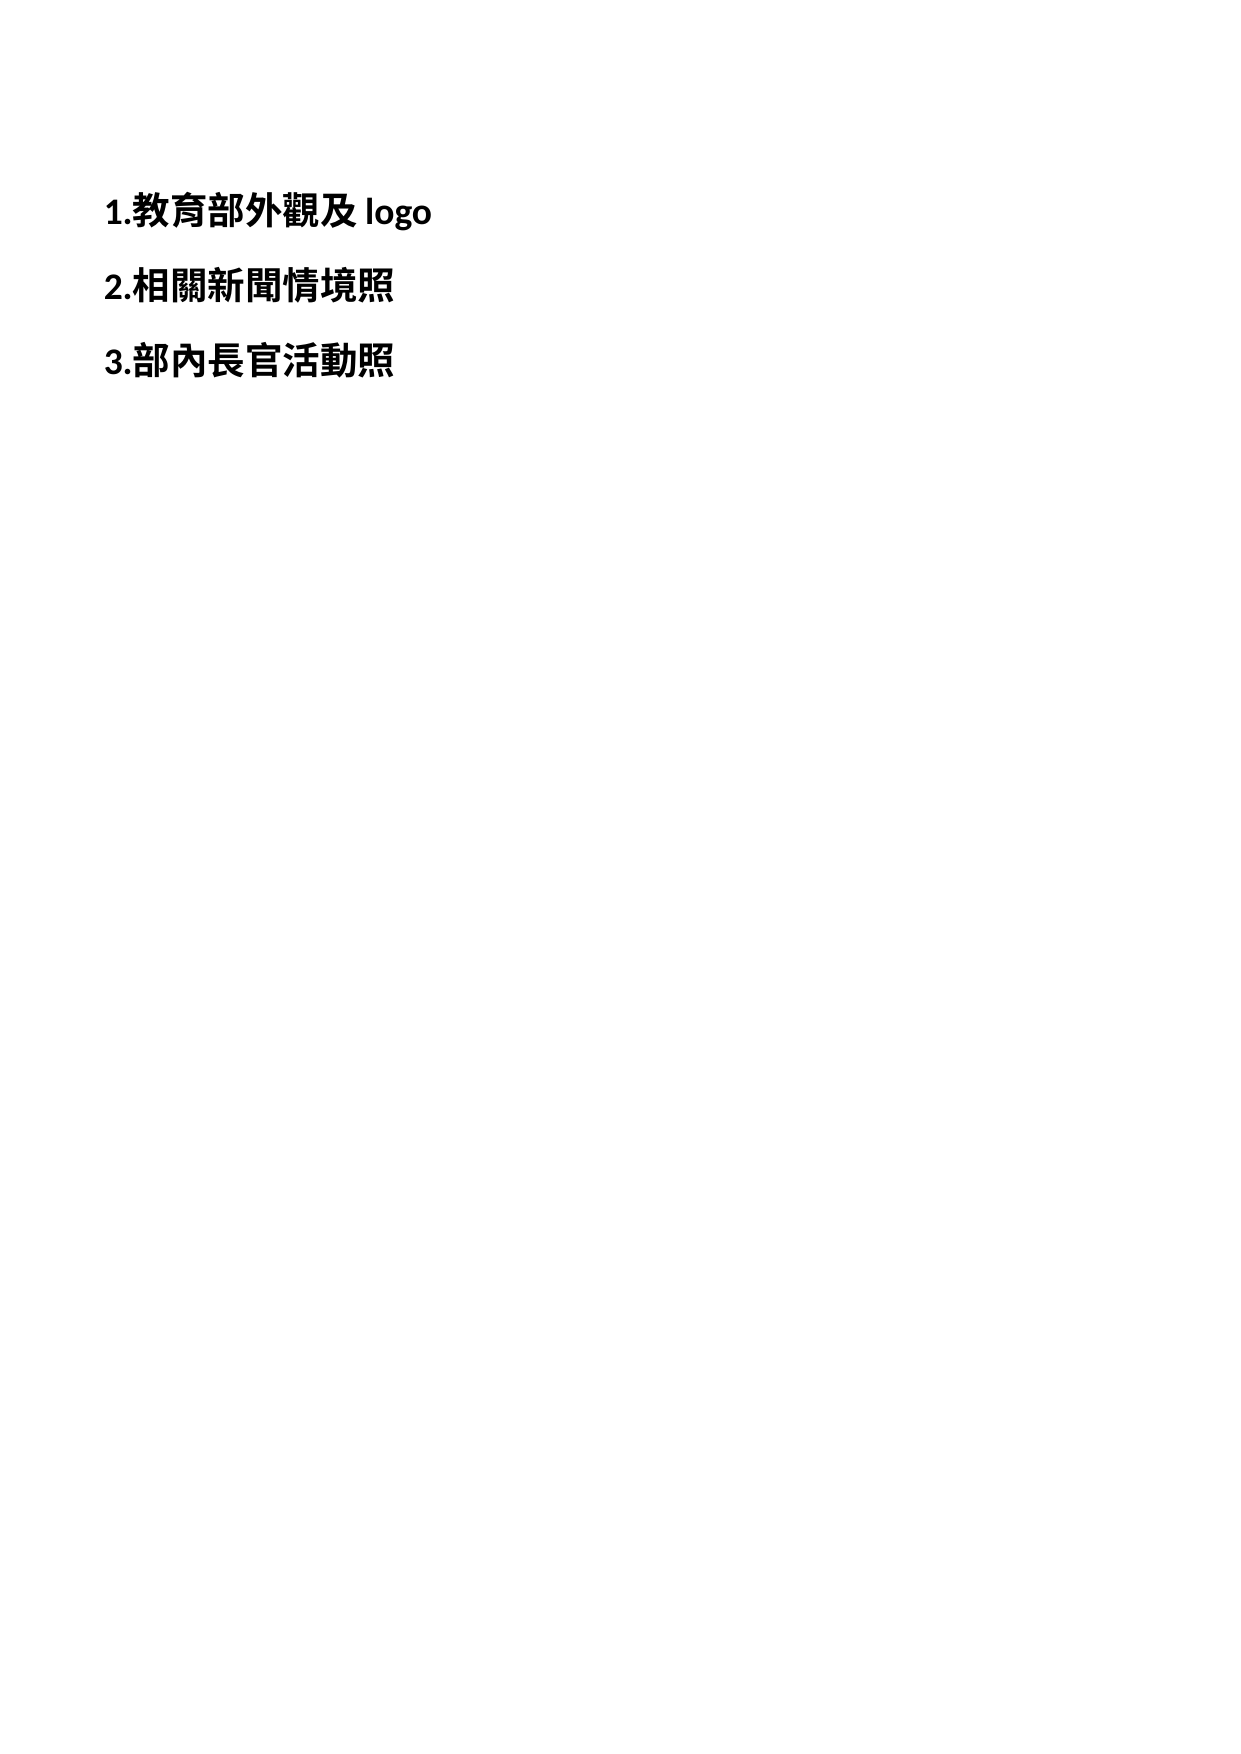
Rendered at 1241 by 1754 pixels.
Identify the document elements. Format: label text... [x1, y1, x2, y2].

text 1.教育部外觀及logo 2.相關新聞情境照 [103, 164, 1137, 314]
text 3.部內長官活動照 [103, 314, 1137, 464]
